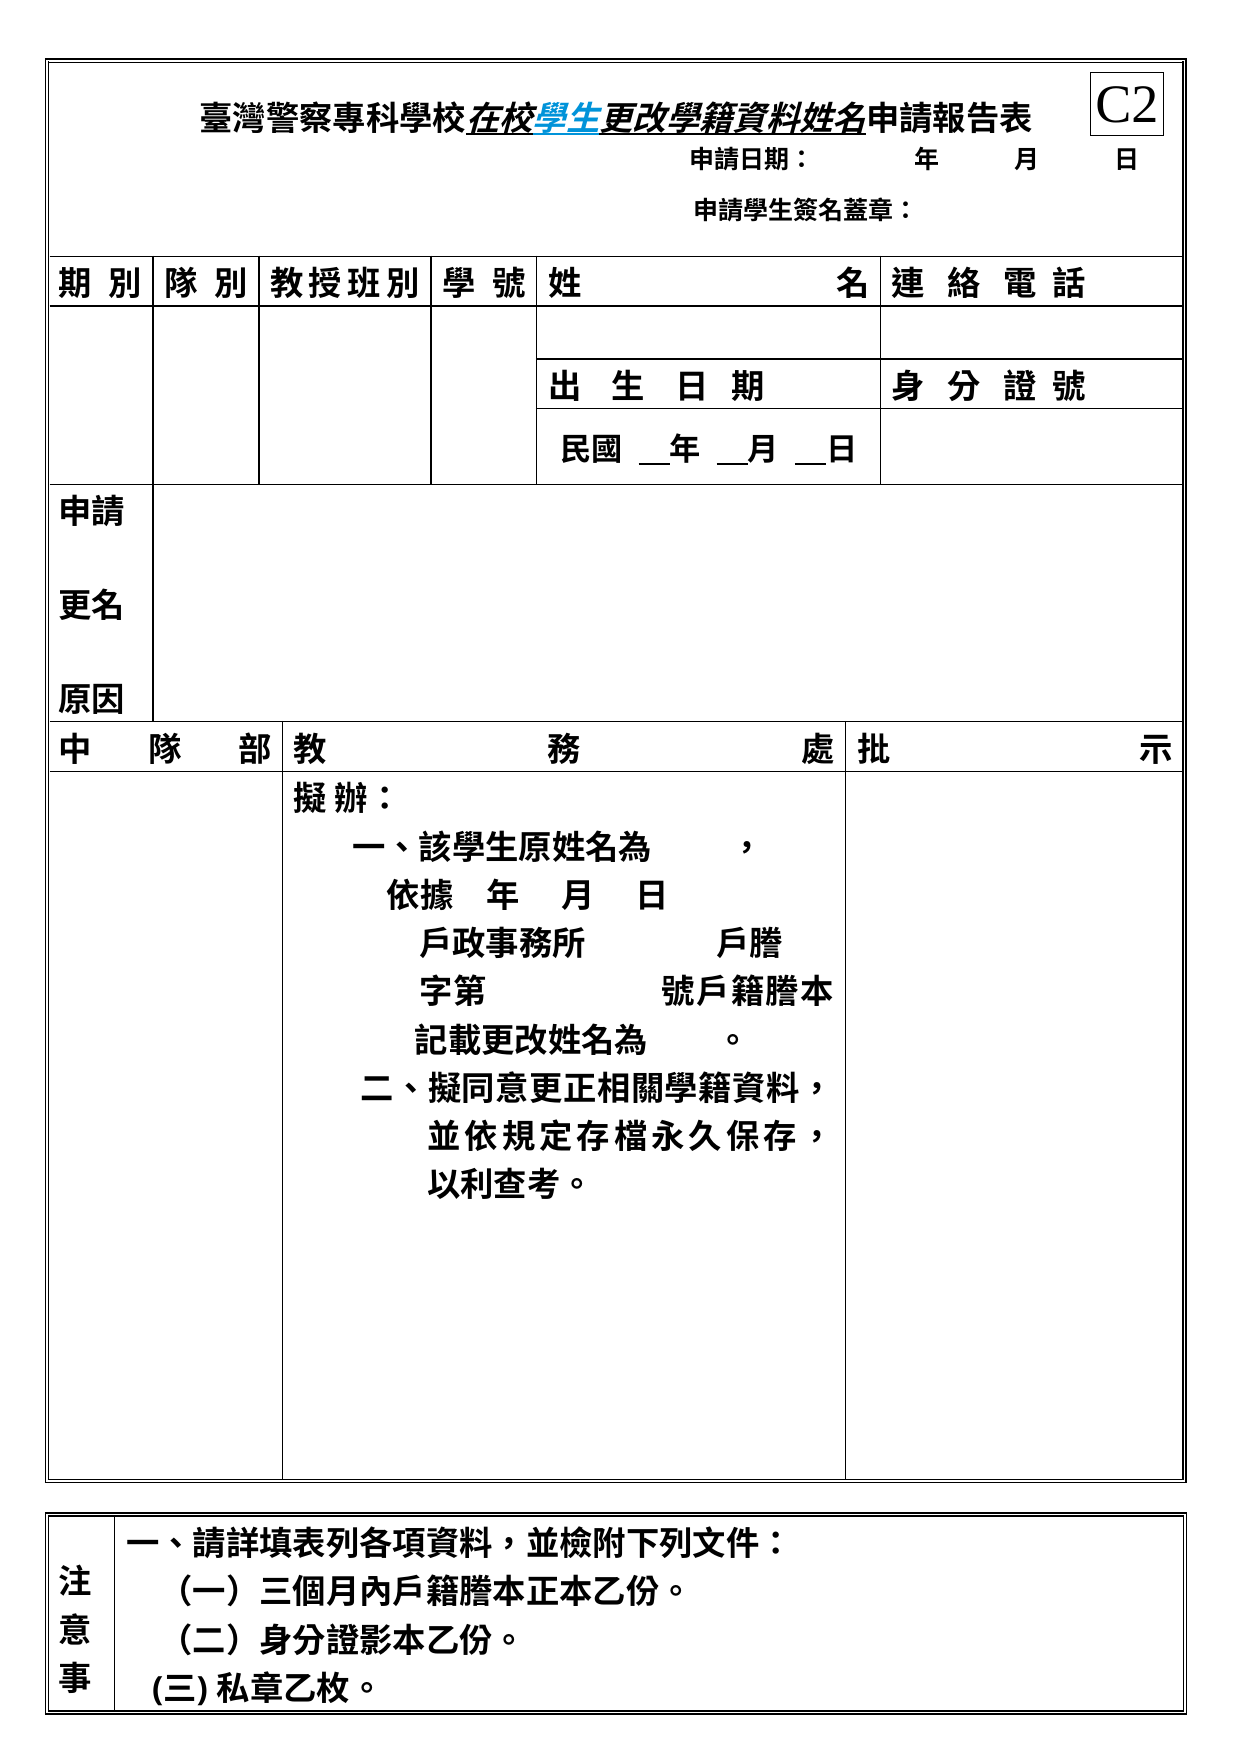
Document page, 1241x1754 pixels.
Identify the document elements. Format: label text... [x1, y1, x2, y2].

table_header 臺灣警察專科學校在校學生更改學籍資料姓名申請報告表 申請日期： 年 月 日 申請學生簽名蓋章： [49, 63, 1182, 256]
table_cell [49, 772, 282, 1479]
table_cell [432, 307, 536, 484]
table_cell [846, 772, 1182, 1479]
table_cell 期別 [49, 257, 152, 305]
table_cell 出 生 日 期 [537, 360, 880, 408]
table_header 注意事 [49, 1517, 114, 1710]
table_cell [881, 307, 1182, 358]
table_cell [260, 307, 430, 484]
table_cell 擬 辦： 一、該學生原姓名為 ， 依據 年 月 日 戶政事務所 戶謄 字第 號戶籍謄本記載更改姓名為 。 二、擬同意更正相關學籍資料，並依規定存檔永久保存， 以利查考。 [283, 772, 845, 1479]
table_cell 隊別 [154, 257, 258, 305]
table_cell [154, 485, 1182, 721]
table_cell [49, 306, 152, 484]
table_cell [154, 307, 258, 484]
table_cell [881, 409, 1182, 484]
table_header 一、請詳填表列各項資料，並檢附下列文件： （一）三個月內戶籍謄本正本乙份。 （二）身分證影本乙份。 (三) 私章乙枚。 [115, 1517, 1183, 1710]
table_cell 民國 年 月 日 [537, 409, 880, 484]
table_cell 批 示 [846, 722, 1182, 771]
table_cell 教授班別 [260, 257, 430, 305]
table_cell [537, 307, 880, 358]
table_cell 身 分 證 號 [881, 360, 1182, 408]
table_cell 中 隊 部 [49, 722, 282, 771]
table_cell 連 絡 電 話 [881, 257, 1182, 305]
table_cell 姓名 [537, 257, 880, 305]
table_cell 申請 更名 原因 [49, 485, 152, 721]
table_cell 教 務 處 [283, 722, 845, 771]
table_cell 學號 [432, 257, 536, 305]
